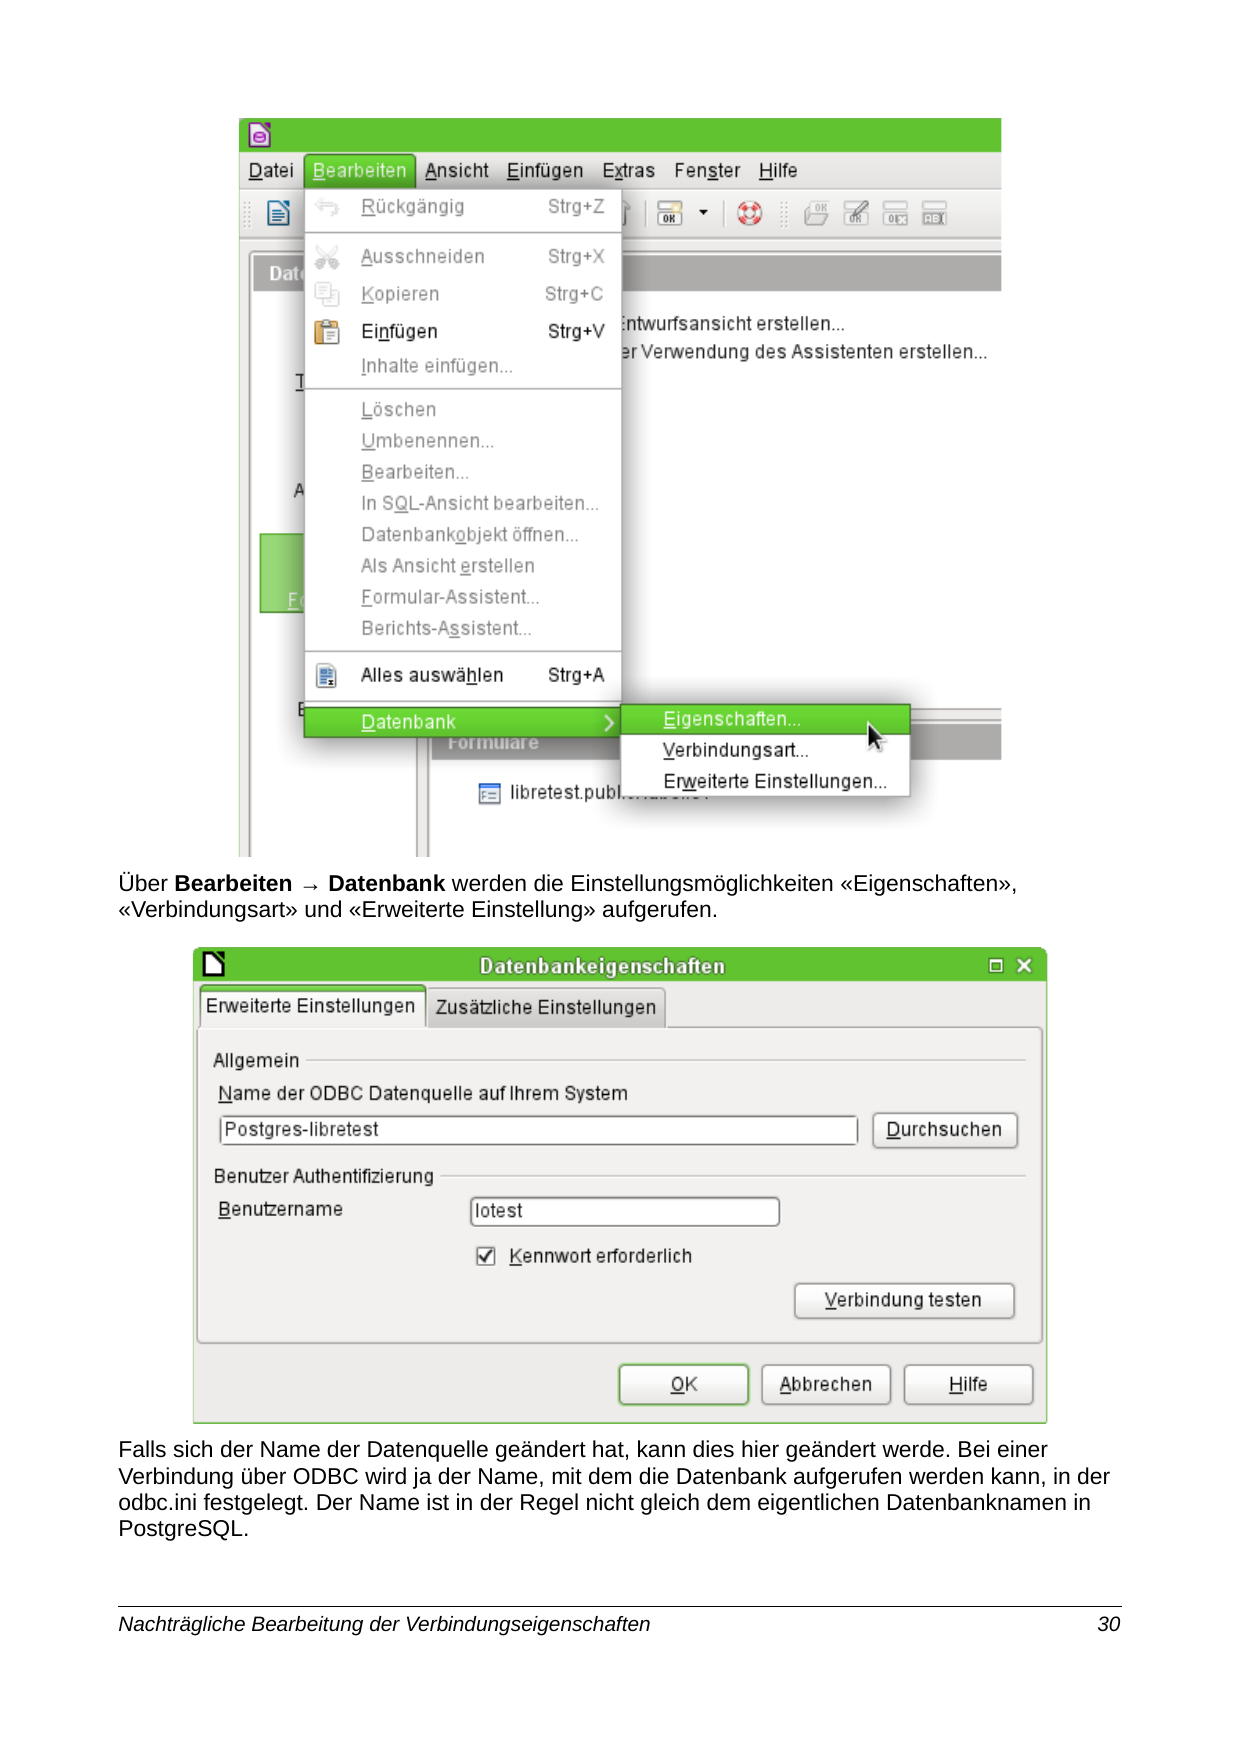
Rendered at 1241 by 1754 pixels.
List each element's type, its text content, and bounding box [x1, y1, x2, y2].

text Falls sich der Name der Datenquelle geändert hat, kann dies hier geändert werde. Bei einer Verbindung über ODBC wird ja der Name, mit dem die Datenbank aufgerufen werden kann, in der odbc.ini festgelegt. Der Name ist in der Regel nicht gleich dem eigentlichen Datenbanknamen in PostgreSQL. [118, 1436, 1122, 1542]
picture [192, 947, 1048, 1424]
picture [238, 118, 1002, 857]
text Über Bearbeiten → Datenbank werden die Einstellungsmöglichkeiten «Eigenschaften», «Verbindungsart» und «Erweiterte Einstellung» aufgerufen. [118, 869, 1122, 922]
